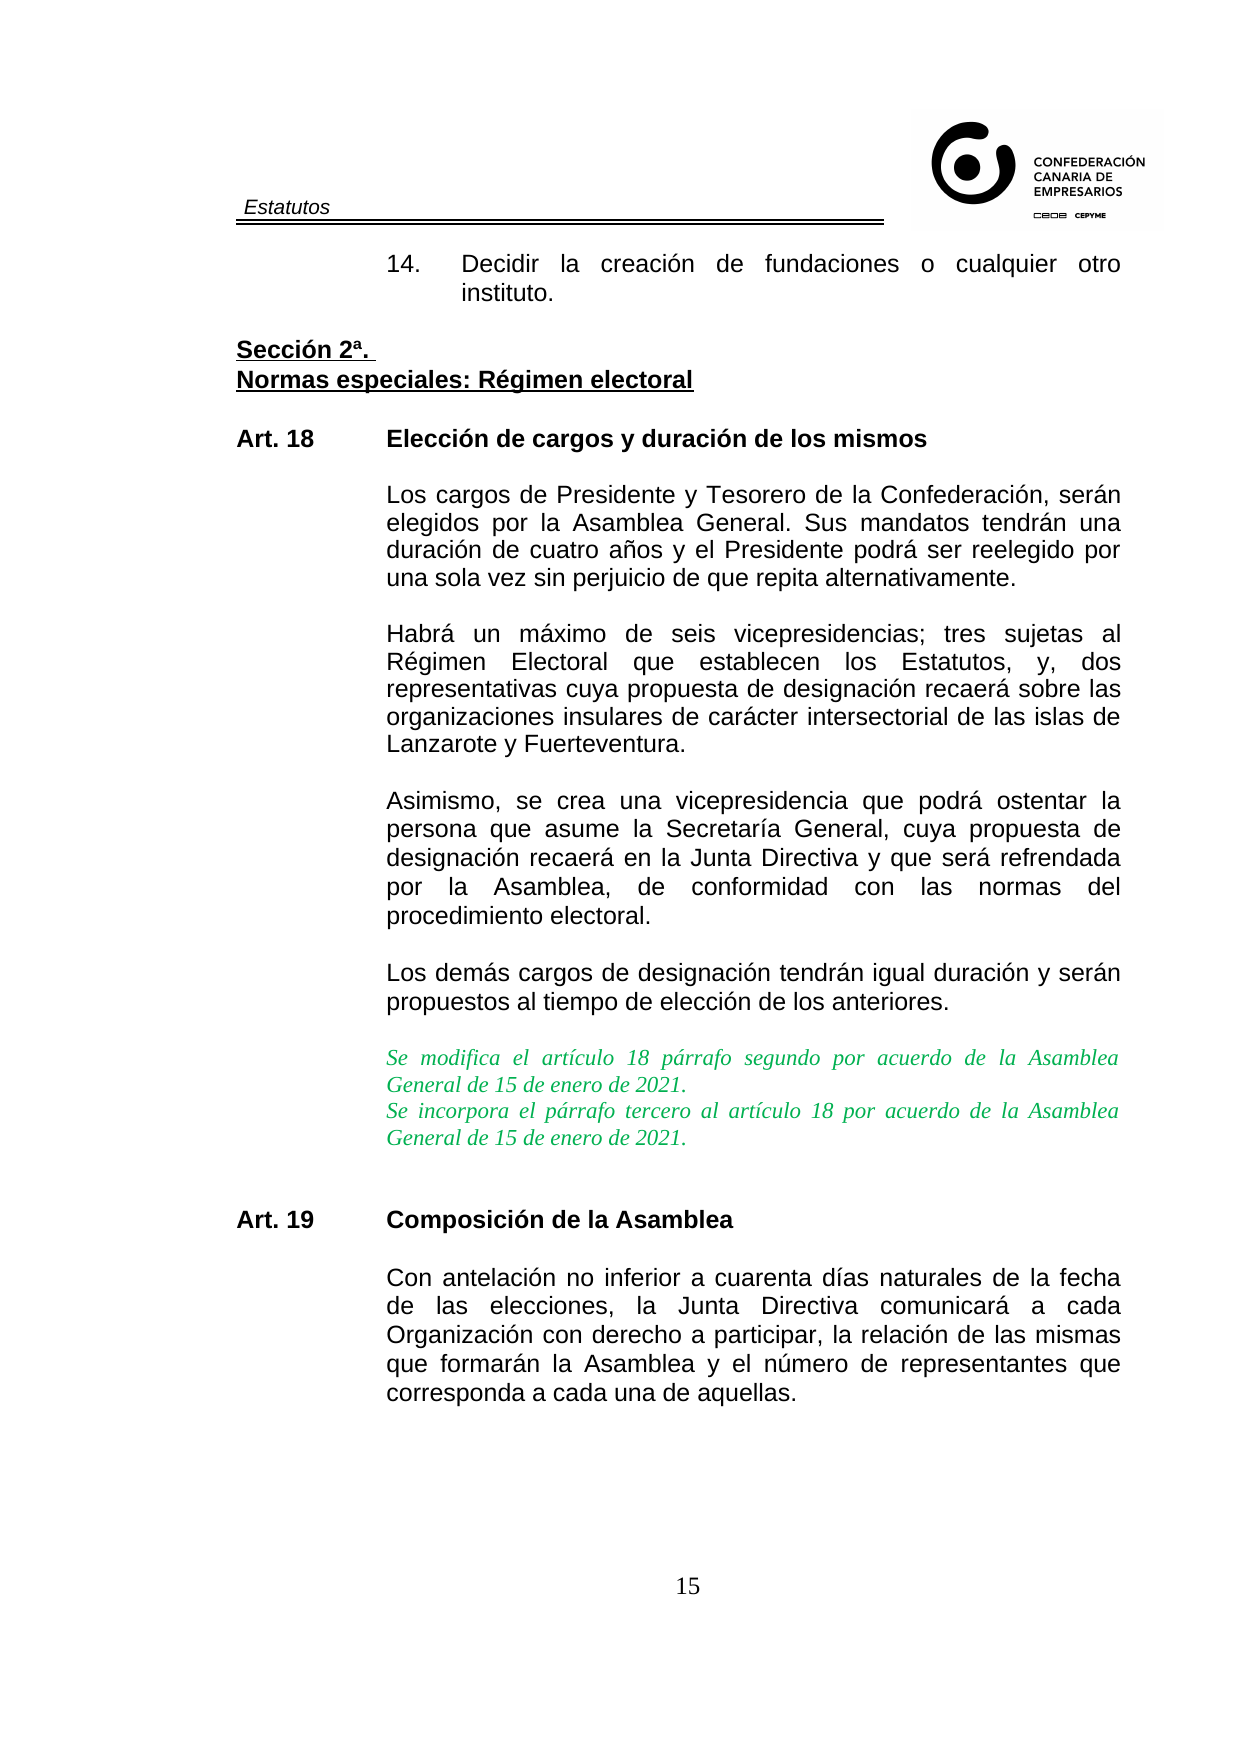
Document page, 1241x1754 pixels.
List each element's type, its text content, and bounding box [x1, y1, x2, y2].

text Habrá un máximo de seis vicepresidencias; tres sujetas al Régimen Electoral que establecen los Estatutos, y, dos representativas cuya propuesta de designación recaerá sobre las organizaciones insulares de carácter intersectorial de las islas de Lanzarote y Fuerteventura. [386, 621, 1122, 758]
text Asimismo, se crea una vicepresidencia que podrá ostentar la persona que asume la Secretaría General, cuya propuesta de designación recaerá en la Junta Directiva y que será refrendada por la Asamblea, de conformidad con las normas del procedimiento electoral. [386, 786, 1122, 929]
subtitle Art. 19 Composición de la Asamblea [236, 1205, 1122, 1234]
text Los cargos de Presidente y Tesorero de la Confederación, serán elegidos por la Asamblea General. Sus mandatos tendrán una duración de cuatro años y el Presidente podrá ser reelegido por una sola vez sin perjuicio de que repita alternativamente. [386, 482, 1122, 592]
text Los demás cargos de designación tendrán igual duración y serán propuestos al tiempo de elección de los anteriores. [386, 958, 1122, 1016]
text Se incorpora el párrafo tercero al artículo 18 por acuerdo de la Asamblea General de 15 de enero de 2021. [386, 1097, 1122, 1150]
text Art. 18 Elección de cargos y duración de los mismos [236, 424, 1122, 453]
subtitle Sección 2ª. [236, 335, 1122, 364]
text Se modifica el artículo 18 párrafo segundo por acuerdo de la Asamblea General de 15 de enero de 2021. [386, 1044, 1122, 1097]
text Con antelación no inferior a cuarenta días naturales de la fecha de las elecciones, la Junta Directiva comunicará a cada Organización con derecho a participar, la relación de las mismas que formarán la Asamblea y el número de representantes que corresponda a cada una de aquellas. [386, 1262, 1122, 1406]
text 14. Decidir la creación de fundaciones o cualquier otro instituto. [386, 249, 1122, 307]
text Normas especiales: Régimen electoral [236, 366, 1122, 394]
